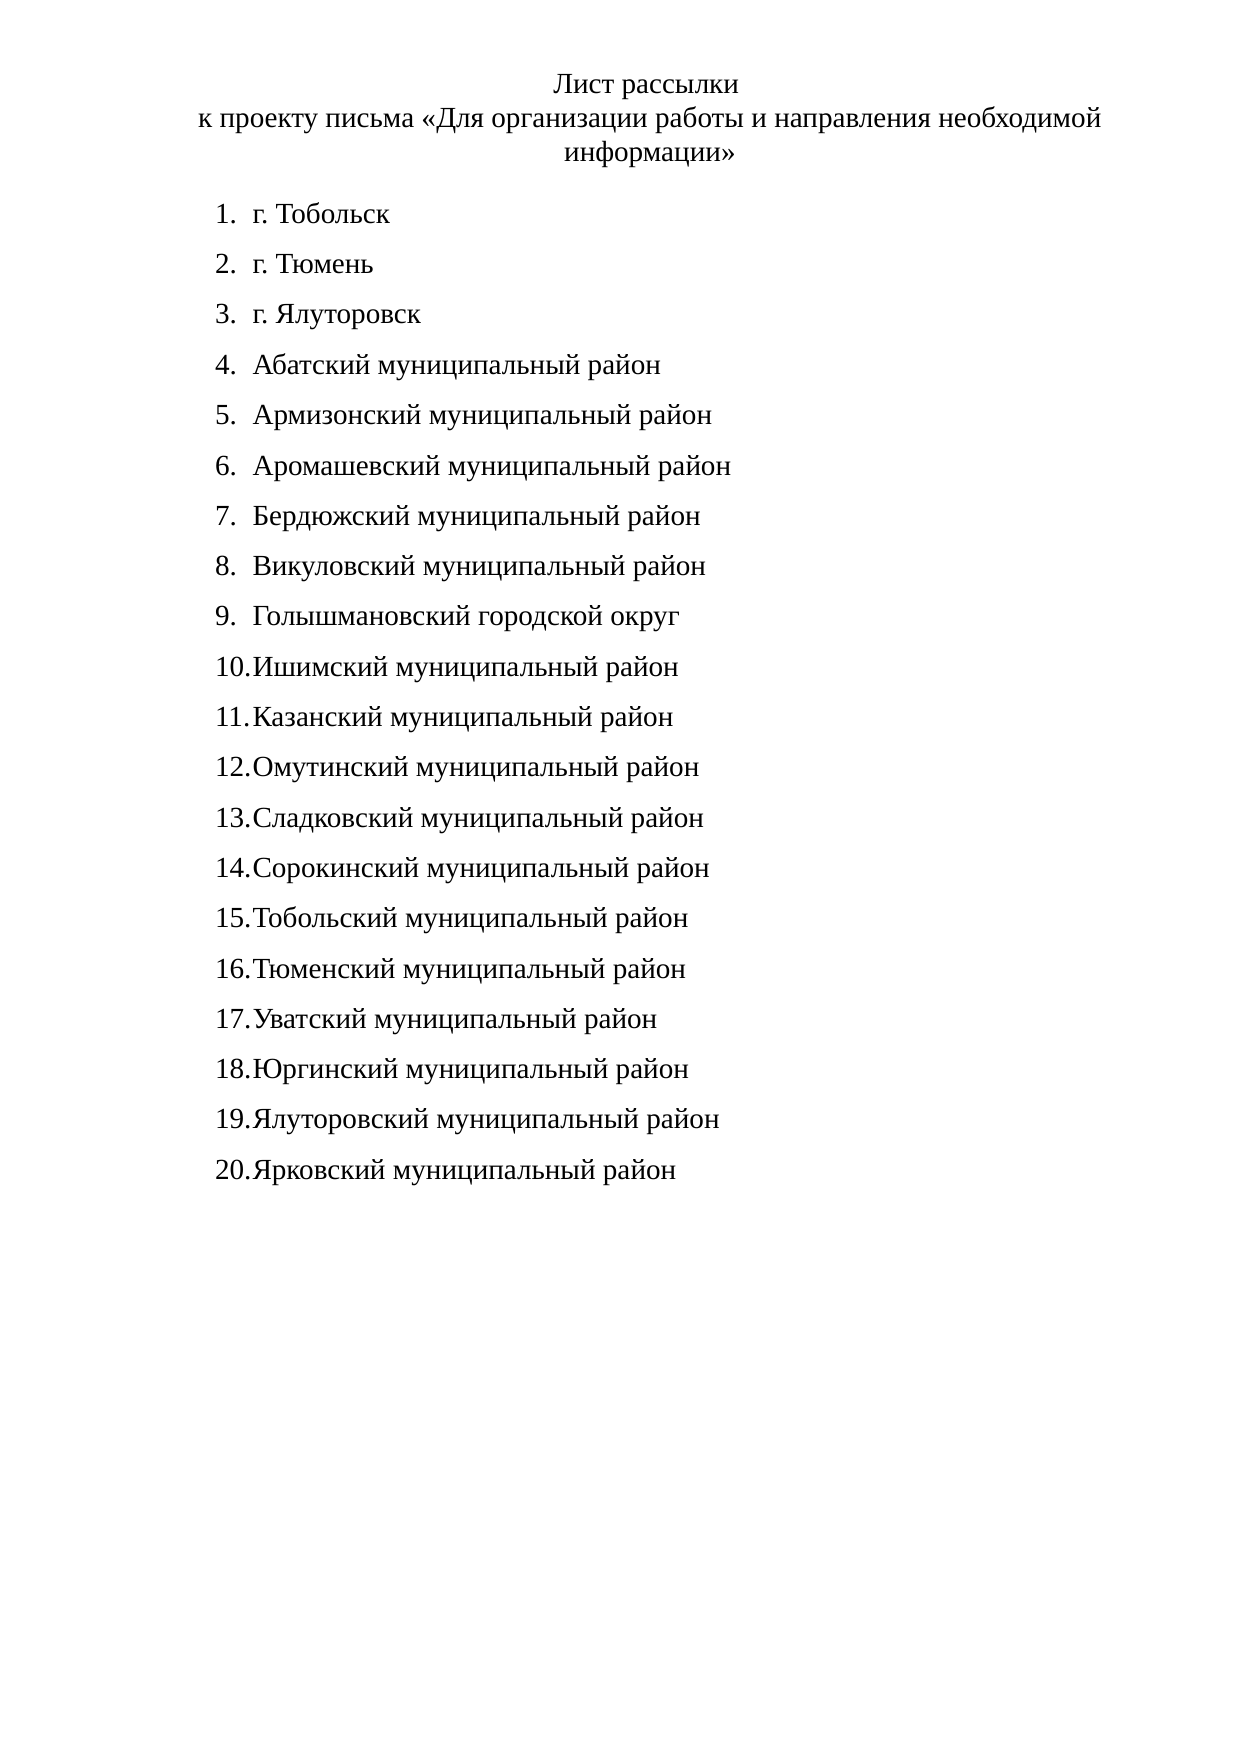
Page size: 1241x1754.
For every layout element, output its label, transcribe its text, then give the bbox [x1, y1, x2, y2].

list Викуловский муниципальный район [215, 548, 1122, 582]
list Абатский муниципальный район [215, 347, 1122, 381]
text к проекту письма «Для организации работы и направления необходимой информации» [177, 100, 1122, 167]
list Казанский муниципальный район [215, 699, 1122, 733]
list Армизонский муниципальный район [215, 397, 1122, 431]
list г. Ялуторовск [215, 297, 1122, 330]
list Тобольский муниципальный район [215, 900, 1122, 934]
list Уватский муниципальный район [215, 1001, 1122, 1034]
list Ялуторовский муниципальный район [215, 1102, 1122, 1135]
list Бердюжский муниципальный район [215, 498, 1122, 531]
list Тюменский муниципальный район [215, 951, 1122, 984]
list Ишимский муниципальный район [215, 649, 1122, 682]
list Аромашевский муниципальный район [215, 448, 1122, 481]
list Сорокинский муниципальный район [215, 850, 1122, 884]
text Лист рассылки [177, 67, 1122, 100]
list Сладковский муниципальный район [215, 800, 1122, 833]
list г. Тюмень [215, 246, 1122, 280]
list г. Тобольск [215, 196, 1122, 229]
list Юргинский муниципальный район [215, 1051, 1122, 1085]
list Ярковский муниципальный район [215, 1152, 1122, 1186]
list Омутинский муниципальный район [215, 749, 1122, 783]
list Голышмановский городской округ [215, 598, 1122, 632]
